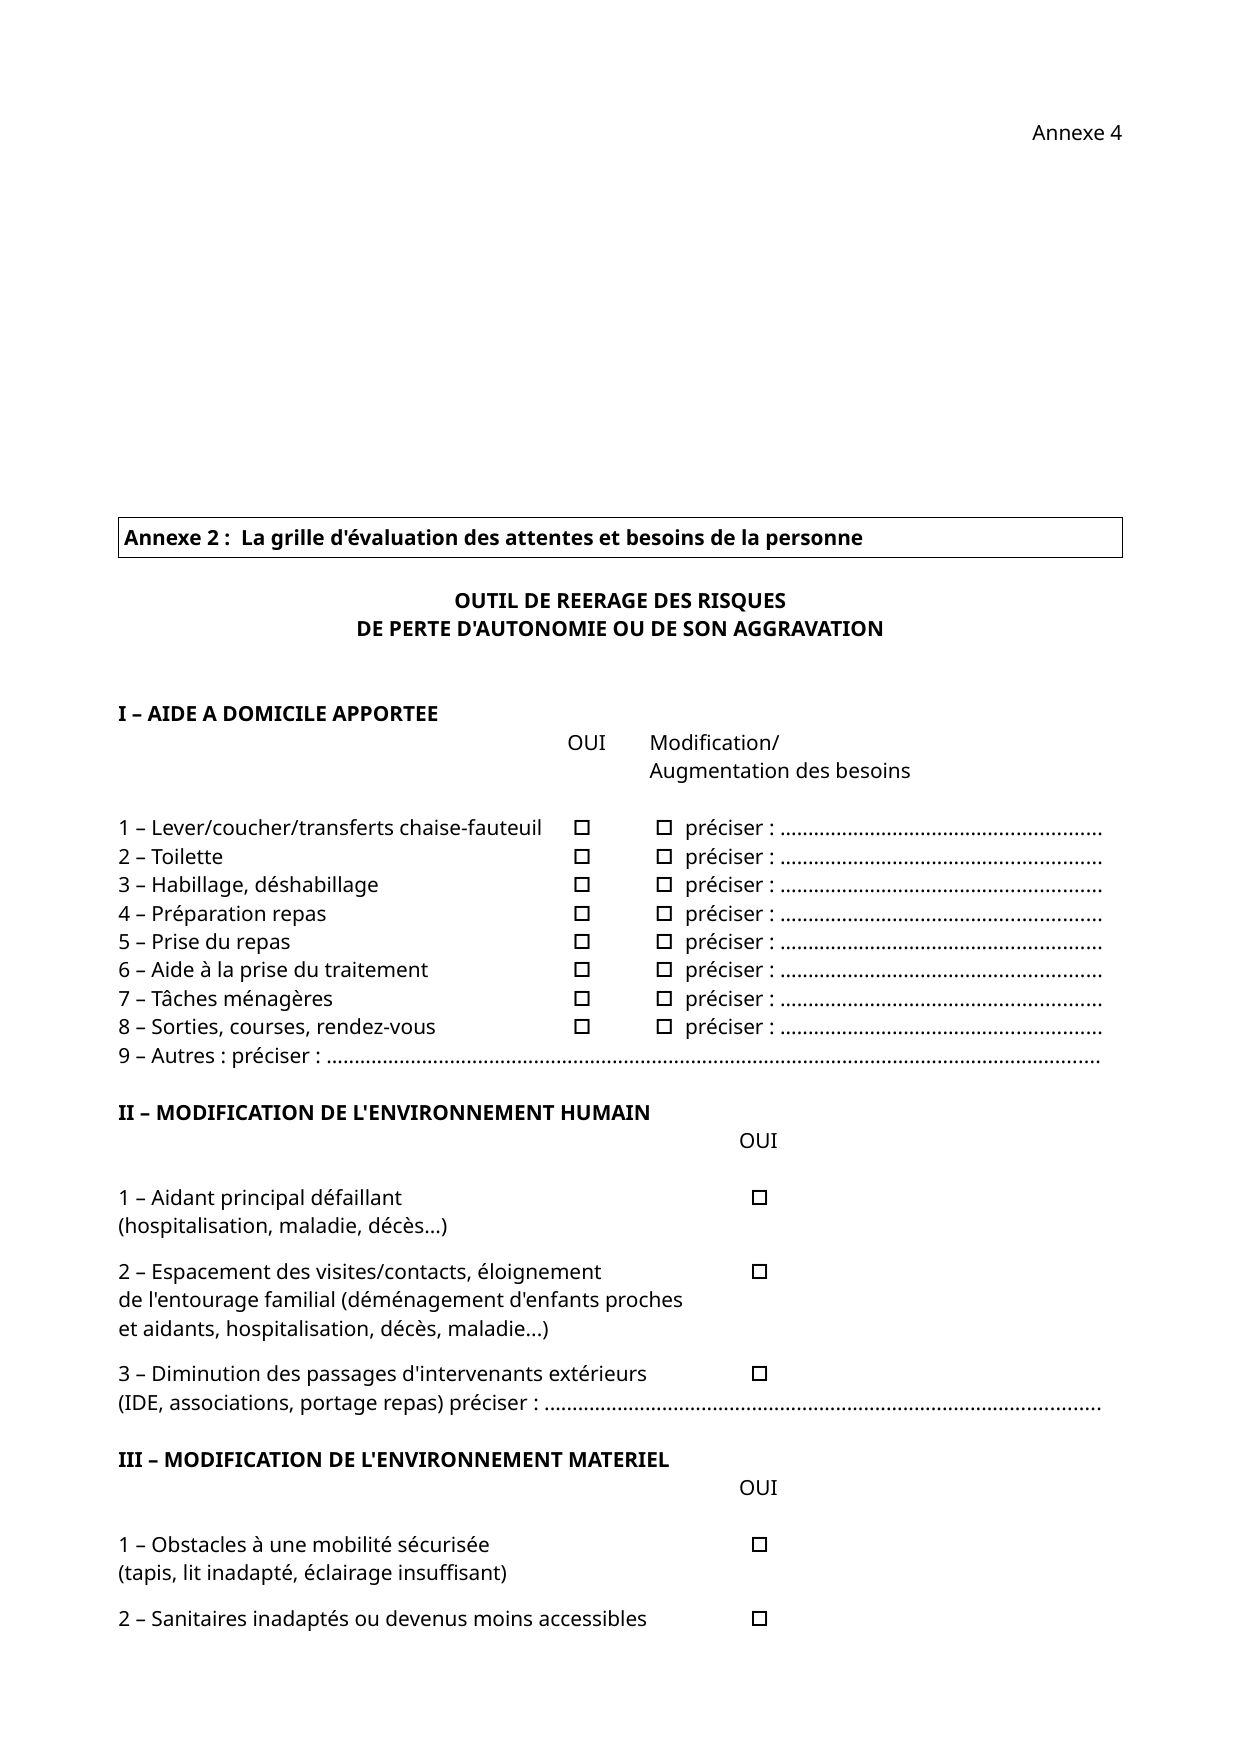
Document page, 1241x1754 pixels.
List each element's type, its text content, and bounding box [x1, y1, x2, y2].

text 6 – Aide à la prise du traitement o o préciser : [118, 956, 1122, 984]
text 1 – Obstacles à une mobilité sécurisée o [118, 1530, 1122, 1558]
text 9 – Autres : préciser : [118, 1041, 1122, 1069]
table_header Annexe 2 : La grille d'évaluation des attentes et besoins de la personne [119, 518, 1122, 557]
text DE PERTE D'AUTONOMIE OU DE SON AGGRAVATION [118, 614, 1122, 643]
text 3 – Habillage, déshabillage o o préciser : [118, 870, 1122, 899]
text 5 – Prise du repas o o préciser : [118, 927, 1122, 956]
text 4 – Préparation repas o o préciser : [118, 899, 1122, 927]
text de l'entourage familial (déménagement d'enfants proches [118, 1285, 1122, 1314]
text 2 – Toilette o o préciser : [118, 842, 1122, 870]
text (hospitalisation, maladie, décès...) [118, 1211, 1122, 1240]
text OUI [118, 1473, 1122, 1502]
text 8 – Sorties, courses, rendez-vous o o préciser : [118, 1012, 1122, 1041]
text OUI [118, 1126, 1122, 1154]
text (tapis, lit inadapté, éclairage insuffisant) [118, 1558, 1122, 1587]
text (IDE, associations, portage repas) préciser : [118, 1388, 1122, 1416]
text 2 – Sanitaires inadaptés ou devenus moins accessibles o [118, 1604, 1122, 1632]
text 1 – Aidant principal défaillant o [118, 1183, 1122, 1211]
text Augmentation des besoins [118, 756, 1122, 785]
text 3 – Diminution des passages d'intervenants extérieurs o [118, 1359, 1122, 1388]
text 1 – Lever/coucher/transferts chaise-fauteuil o o préciser : [118, 813, 1122, 842]
text III – MODIFICATION DE L'ENVIRONNEMENT MATERIEL [118, 1445, 1122, 1473]
text et aidants, hospitalisation, décès, maladie...) [118, 1314, 1122, 1342]
text II – MODIFICATION DE L'ENVIRONNEMENT HUMAIN [118, 1098, 1122, 1126]
text I – AIDE A DOMICILE APPORTEE [118, 699, 1122, 728]
text OUI Modification/ [118, 728, 1122, 756]
text OUTIL DE REERAGE DES RISQUES [118, 586, 1122, 614]
text 2 – Espacement des visites/contacts, éloignement o [118, 1257, 1122, 1285]
text 7 – Tâches ménagères o o préciser : [118, 984, 1122, 1012]
